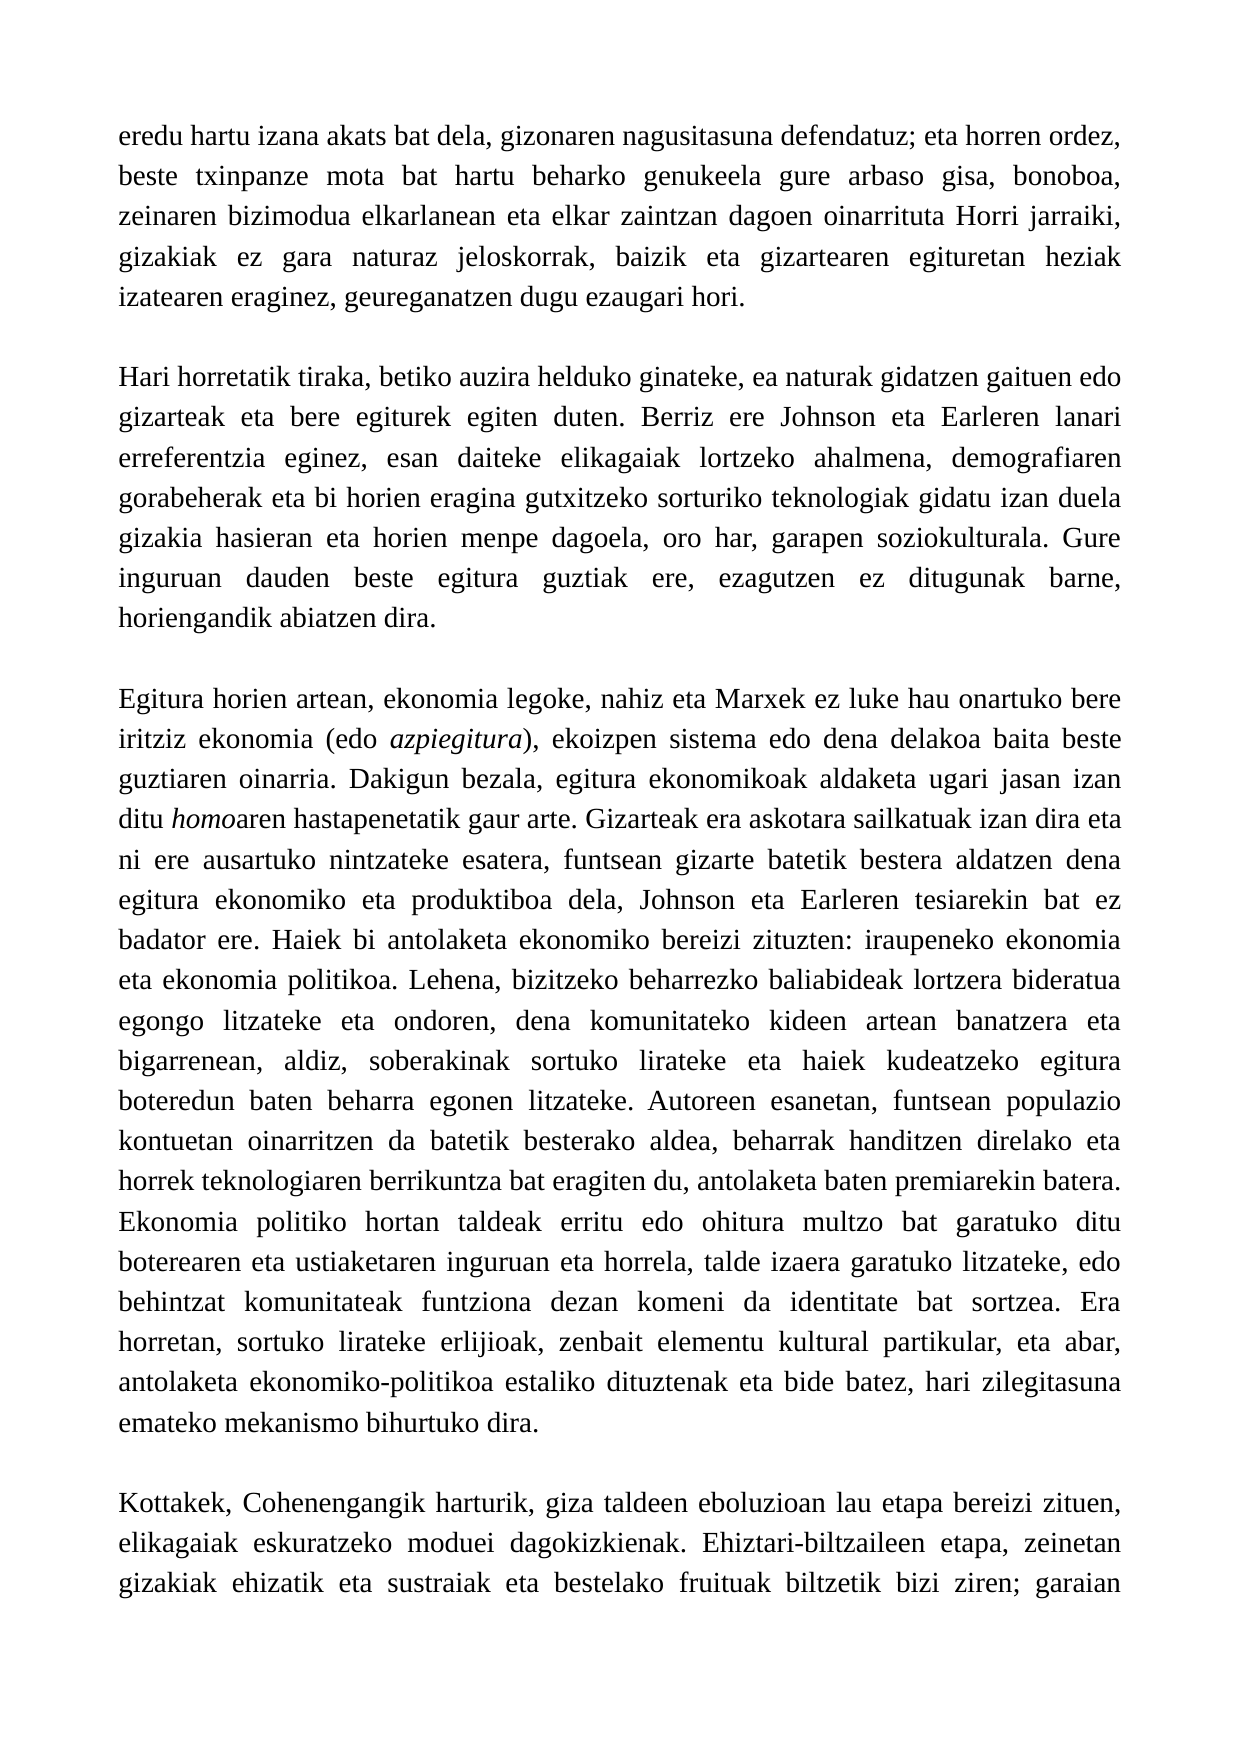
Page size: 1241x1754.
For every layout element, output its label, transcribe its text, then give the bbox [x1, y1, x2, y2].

text Hari horretatik tiraka, betiko auzira helduko ginateke, ea naturak gidatzen gaituen edo gizarteak eta bere egiturek egiten duten. Berriz ere Johnson eta Earleren lanari erreferentzia eginez, esan daiteke elikagaiak lortzeko ahalmena, demografiaren gorabeherak eta bi horien eragina gutxitzeko sorturiko teknologiak gidatu izan duela gizakia hasieran eta horien menpe dagoela, oro har, garapen soziokulturala. Gure inguruan dauden beste egitura guztiak ere, ezagutzen ez ditugunak barne, horiengandik abiatzen dira. [118, 359, 1122, 634]
text eredu hartu izana akats bat dela, gizonaren nagusitasuna defendatuz; eta horren ordez, beste txinpanze mota bat hartu beharko genukeela gure arbaso gisa, bonoboa, zeinaren bizimodua elkarlanean eta elkar zaintzan dagoen oinarrituta Horri jarraiki, gizakiak ez gara naturaz jeloskorrak, baizik eta gizartearen egituretan heziak izatearen eraginez, geureganatzen dugu ezaugari hori. [118, 118, 1122, 312]
text Egitura horien artean, ekonomia legoke, nahiz eta Marxek ez luke hau onartuko bere iritziz ekonomia (edo azpiegitura), ekoizpen sistema edo dena delakoa baita beste guztiaren oinarria. Dakigun bezala, egitura ekonomikoak aldaketa ugari jasan izan ditu homoaren hastapenetatik gaur arte. Gizarteak era askotara sailkatuak izan dira eta ni ere ausartuko nintzateke esatera, funtsean gizarte batetik bestera aldatzen dena egitura ekonomiko eta produktiboa dela, Johnson eta Earleren tesiarekin bat ez badator ere. Haiek bi antolaketa ekonomiko bereizi zituzten: iraupeneko ekonomia eta ekonomia politikoa. Lehena, bizitzeko beharrezko baliabideak lortzera bideratua egongo litzateke eta ondoren, dena komunitateko kideen artean banatzera eta bigarrenean, aldiz, soberakinak sortuko lirateke eta haiek kudeatzeko egitura boteredun baten beharra egonen litzateke. Autoreen esanetan, funtsean populazio kontuetan oinarritzen da batetik besterako aldea, beharrak handitzen direlako eta horrek teknologiaren berrikuntza bat eragiten du, antolaketa baten premiarekin batera. Ekonomia politiko hortan taldeak erritu edo ohitura multzo bat garatuko ditu boterearen eta ustiaketaren inguruan eta horrela, talde izaera garatuko litzateke, edo behintzat komunitateak funtziona dezan komeni da identitate bat sortzea. Era horretan, sortuko lirateke erlijioak, zenbait elementu kultural partikular, eta abar, antolaketa ekonomiko-politikoa estaliko dituztenak eta bide batez, hari zilegitasuna emateko mekanismo bihurtuko dira. [118, 681, 1122, 1438]
text Kottakek, Cohenengangik harturik, giza taldeen eboluzioan lau etapa bereizi zituen, elikagaiak eskuratzeko moduei dagokizkienak. Ehiztari-biltzaileen etapa, zeinetan gizakiak ehizatik eta sustraiak eta bestelako fruituak biltzetik bizi ziren; garaian [118, 1485, 1122, 1599]
